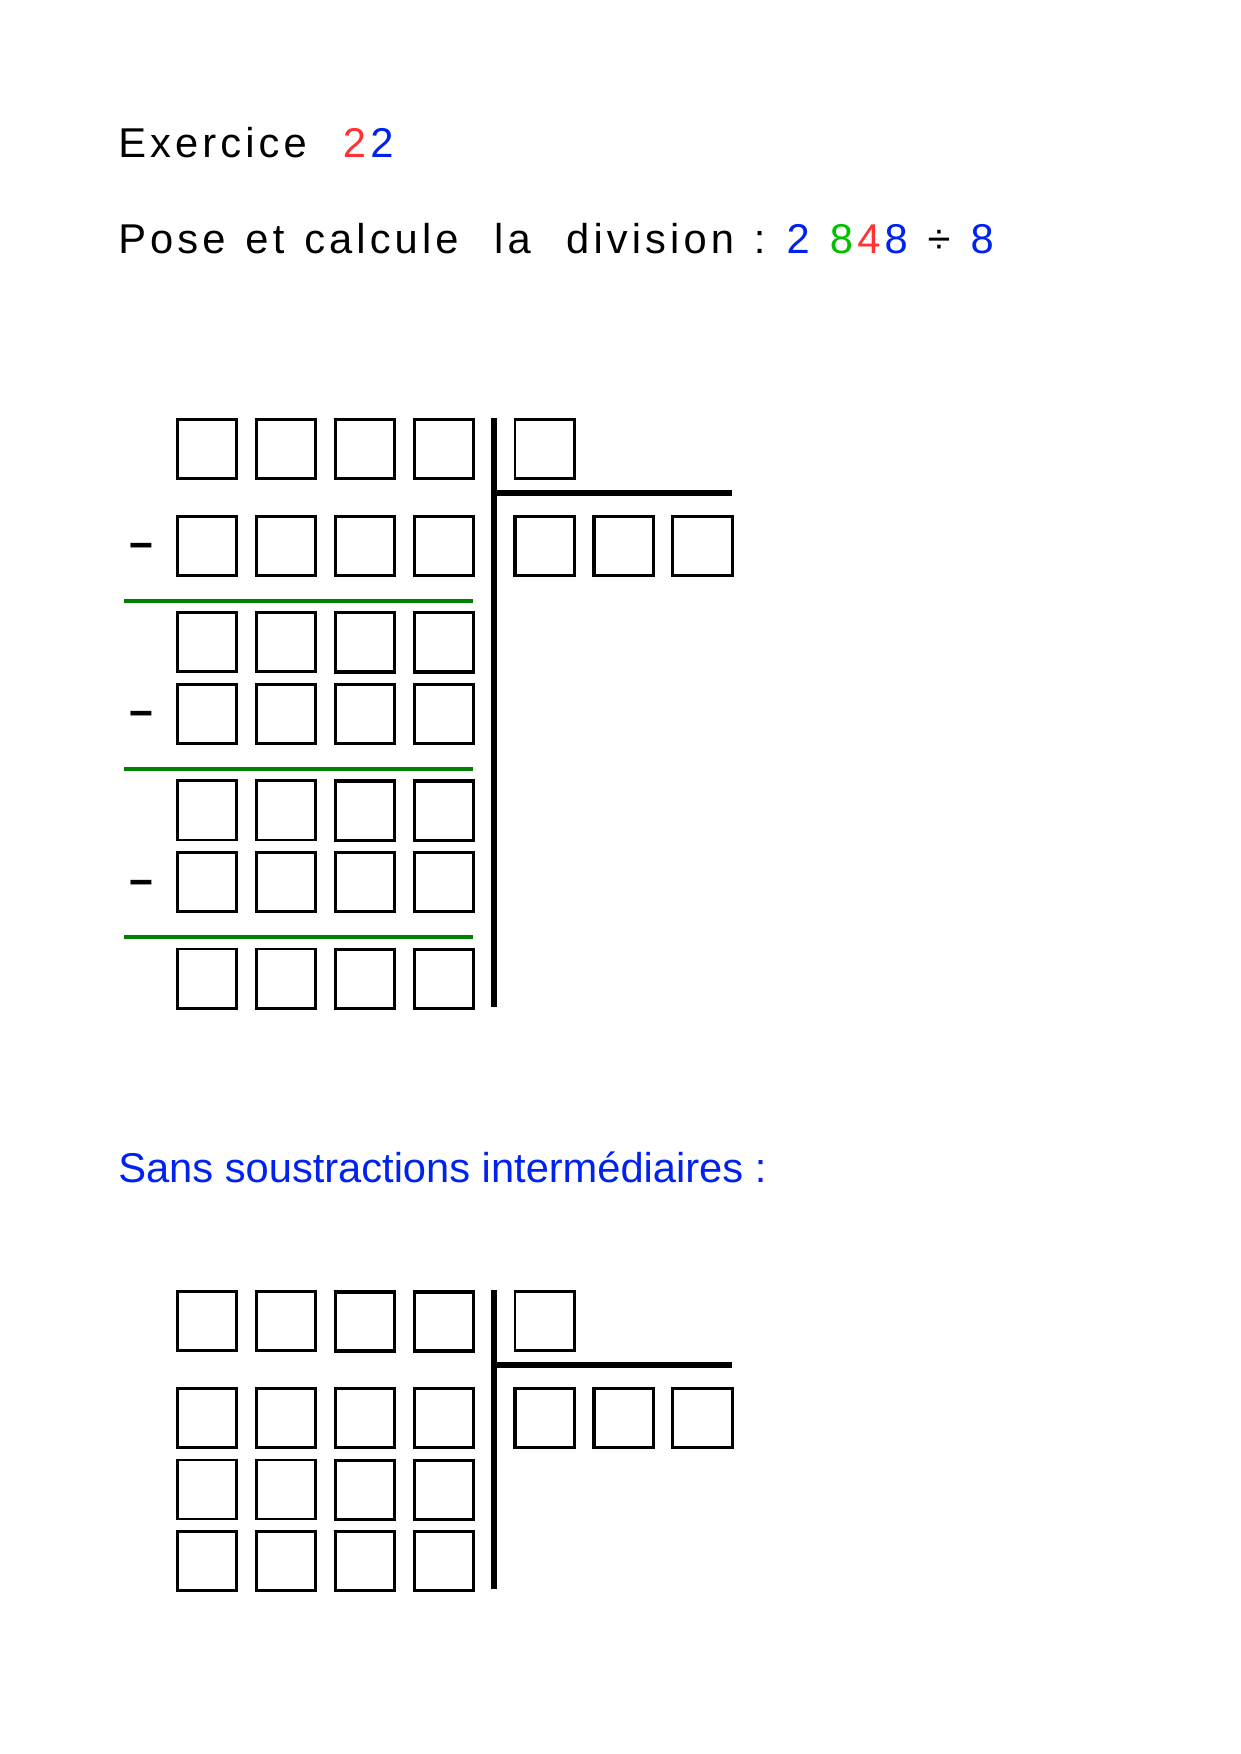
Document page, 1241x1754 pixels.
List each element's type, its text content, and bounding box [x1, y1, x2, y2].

table_cell − [124, 515, 157, 574]
table_cell [473, 1362, 484, 1374]
table_cell [124, 1374, 157, 1387]
table_cell [177, 1592, 236, 1602]
table_cell [473, 574, 484, 586]
table_cell [574, 910, 594, 922]
table_cell [177, 754, 236, 767]
table_cell [596, 1390, 652, 1446]
table_cell [394, 754, 414, 767]
table_cell [515, 496, 574, 502]
table_cell [335, 745, 394, 754]
table_cell [118, 683, 124, 742]
table_cell [158, 910, 177, 922]
table_cell [574, 574, 594, 586]
table_cell [337, 783, 393, 838]
table_cell [177, 673, 236, 683]
table_cell [394, 1007, 414, 1019]
table_cell [594, 599, 653, 611]
table_cell [414, 577, 473, 586]
table_cell [124, 586, 157, 599]
table_cell [258, 1461, 314, 1517]
table_cell [497, 1349, 515, 1362]
table_cell [124, 771, 157, 779]
table_cell [335, 1010, 394, 1019]
table_cell [673, 496, 732, 502]
table_cell [416, 1533, 472, 1589]
table_cell [118, 923, 124, 935]
table_cell [475, 948, 484, 1007]
table_header [653, 1278, 673, 1290]
table_cell [655, 515, 671, 574]
table_cell [497, 1446, 515, 1458]
table_cell [236, 939, 256, 947]
table_cell [335, 913, 394, 922]
table_cell [497, 767, 515, 779]
table_cell [335, 1353, 394, 1362]
table_cell [118, 1589, 124, 1602]
table_cell [118, 1518, 124, 1530]
table_cell [335, 490, 394, 502]
table_cell [574, 496, 594, 502]
table_cell [574, 1374, 594, 1387]
table_cell [179, 518, 235, 574]
table_cell [118, 1459, 124, 1517]
table_cell [475, 779, 484, 838]
table_cell [256, 923, 315, 935]
table_cell [118, 839, 124, 851]
table_cell [416, 421, 472, 477]
table_cell [124, 477, 157, 490]
table_cell [414, 754, 473, 767]
table_cell [118, 599, 124, 611]
table_cell [337, 951, 393, 1007]
table_cell [394, 574, 414, 586]
table_cell [118, 754, 124, 767]
table_cell [594, 1589, 653, 1602]
table_cell [315, 477, 335, 490]
table_header [673, 1278, 732, 1290]
table_cell [473, 1446, 484, 1458]
table_cell [124, 1518, 157, 1530]
table_cell [515, 502, 574, 515]
table_cell [315, 910, 335, 922]
table_cell [673, 670, 732, 683]
table_cell [124, 1349, 157, 1362]
table_cell [315, 586, 335, 599]
table_cell [574, 1589, 594, 1602]
table_header [124, 1278, 157, 1290]
table_cell [118, 1290, 124, 1349]
table_cell [653, 477, 673, 490]
table_cell [653, 1007, 673, 1019]
table_cell [394, 1374, 414, 1387]
table_cell [238, 948, 255, 1007]
table_cell [594, 1368, 653, 1374]
table_cell [515, 1589, 574, 1602]
table_cell [414, 771, 473, 779]
table_cell [394, 839, 414, 851]
table_cell [497, 670, 515, 683]
table_cell [124, 1589, 157, 1602]
table_cell [475, 1530, 484, 1589]
table_cell [653, 1446, 673, 1458]
table_cell [414, 586, 473, 599]
table_cell [124, 742, 157, 754]
table_cell [236, 742, 256, 754]
table_cell [515, 779, 574, 838]
table_cell [317, 779, 334, 838]
table_cell [653, 1459, 673, 1517]
table_cell [594, 577, 653, 586]
table_cell [179, 1390, 235, 1446]
table_cell [236, 490, 256, 502]
table_cell [124, 1290, 157, 1349]
table_cell [517, 518, 573, 574]
table_cell [396, 948, 413, 1007]
table_cell [177, 841, 236, 851]
table_cell [414, 842, 473, 851]
table_cell [315, 754, 335, 767]
table_cell [653, 935, 673, 947]
table_cell [394, 910, 414, 922]
table_cell [574, 935, 594, 947]
table_cell [594, 1459, 653, 1517]
table_cell [497, 1518, 515, 1530]
table_cell [673, 754, 732, 767]
table_cell [416, 686, 472, 742]
table_cell [158, 771, 177, 779]
table_header [118, 406, 124, 418]
table_cell [475, 611, 484, 670]
table_cell [124, 418, 157, 477]
table_cell [158, 603, 177, 611]
table_cell [158, 670, 177, 683]
table_cell [158, 851, 176, 910]
table_cell [256, 603, 315, 611]
table_cell [497, 935, 515, 947]
table_cell [317, 1387, 334, 1446]
table_cell [236, 477, 256, 490]
table_cell [118, 742, 124, 754]
table_cell [315, 1349, 335, 1362]
table_cell [515, 611, 574, 670]
table_cell [594, 496, 653, 502]
table_cell [484, 418, 491, 1007]
table_cell [574, 586, 594, 599]
table_header [177, 406, 236, 418]
table_cell [414, 1010, 473, 1019]
table_cell [335, 1521, 394, 1530]
table_cell [497, 496, 515, 502]
table_cell [124, 1007, 157, 1019]
table_cell [497, 574, 515, 586]
table_header [335, 406, 394, 418]
table_cell [594, 477, 653, 490]
table_cell [574, 611, 594, 670]
table_cell [394, 939, 414, 947]
table_cell [118, 779, 124, 838]
table_cell [673, 586, 732, 599]
table_cell [475, 1290, 484, 1349]
table_cell [315, 603, 335, 611]
table_cell [158, 779, 176, 838]
table_cell [473, 586, 484, 599]
table_cell [317, 1530, 334, 1589]
table_cell [673, 767, 732, 779]
table_cell [158, 683, 176, 742]
table_cell [158, 1374, 177, 1387]
table_cell [158, 1589, 177, 1602]
table_cell [653, 1589, 673, 1602]
table_cell [258, 518, 314, 574]
table_cell [574, 1007, 594, 1019]
table_cell [258, 614, 314, 670]
table_cell [414, 1353, 473, 1362]
table_cell [396, 1387, 413, 1446]
table_cell [124, 923, 157, 935]
table_cell [673, 1589, 732, 1602]
table_cell [394, 1446, 414, 1458]
table_cell [236, 1589, 256, 1602]
table_cell [315, 670, 335, 683]
text Pose et calcule la division : 2 848 ÷ 8 [118, 214, 1122, 262]
table_header [574, 1278, 594, 1290]
table_cell [653, 779, 673, 838]
table_cell [473, 754, 484, 767]
table_cell [158, 948, 176, 1007]
table_cell [337, 854, 393, 910]
table_cell [124, 779, 157, 838]
table_cell [394, 586, 414, 599]
table_cell [574, 599, 594, 611]
table_cell [673, 1290, 732, 1349]
table_cell [515, 839, 574, 851]
table_cell [337, 518, 393, 574]
table_cell [594, 683, 653, 742]
table_cell [317, 1290, 334, 1349]
table_cell [414, 1449, 473, 1458]
table_cell [335, 577, 394, 586]
text Sans soustractions intermédiaires : [118, 1144, 1122, 1249]
table_header [256, 1278, 315, 1290]
table_cell [256, 1592, 315, 1602]
table_cell [394, 603, 414, 611]
table_cell [315, 939, 335, 947]
table_cell [394, 477, 414, 490]
table_cell [236, 754, 256, 767]
table_cell [256, 1010, 315, 1019]
table_cell [124, 502, 157, 515]
table_cell [177, 586, 236, 599]
table_cell [177, 913, 236, 922]
table_cell [594, 1530, 653, 1589]
table_cell [335, 1592, 394, 1602]
table_cell [414, 913, 473, 922]
table_cell [576, 1290, 594, 1349]
table_cell [414, 1362, 473, 1374]
table_cell [594, 418, 653, 477]
table_cell [515, 586, 574, 599]
table_cell [653, 851, 673, 910]
table_cell [256, 673, 315, 683]
table_cell [594, 670, 653, 683]
table_cell [179, 854, 235, 910]
table_cell [118, 767, 124, 779]
table_cell [256, 577, 315, 586]
table_header [673, 406, 732, 418]
table_cell [673, 1349, 732, 1362]
table_cell [414, 1592, 473, 1602]
text Exercice 22 [118, 118, 1122, 166]
table_cell [394, 1589, 414, 1602]
table_cell [256, 754, 315, 767]
table_cell [315, 1446, 335, 1458]
table_cell [497, 948, 515, 1007]
table_cell [179, 421, 235, 477]
table_cell [475, 851, 484, 910]
table_cell [497, 418, 514, 477]
table_cell [335, 1449, 394, 1458]
table_cell [653, 1374, 673, 1387]
table_cell [118, 1446, 124, 1458]
table_cell [315, 1007, 335, 1019]
table_cell [335, 603, 394, 611]
table_cell [124, 574, 157, 586]
table_cell [653, 839, 673, 851]
table_cell [574, 923, 594, 935]
table_cell [473, 1518, 484, 1530]
table_cell [238, 1290, 255, 1349]
table_cell [574, 779, 594, 838]
table_cell [256, 939, 315, 947]
table_cell [315, 742, 335, 754]
table_header [484, 406, 494, 418]
table_cell [179, 1461, 235, 1517]
table_cell [394, 771, 414, 779]
table_cell [653, 1530, 673, 1589]
table_cell [118, 935, 124, 947]
table_cell [574, 742, 594, 754]
table_cell [414, 1521, 473, 1530]
table_cell [673, 839, 732, 851]
table_cell [118, 851, 124, 910]
table_cell [124, 1459, 157, 1517]
table_cell [236, 1374, 256, 1387]
table_cell [473, 1374, 484, 1387]
table_cell [317, 851, 334, 910]
table_cell [594, 502, 653, 515]
table_cell [673, 910, 732, 922]
table_cell [515, 1459, 574, 1517]
table_cell [335, 480, 394, 490]
table_cell [124, 910, 157, 922]
table_cell [394, 502, 414, 515]
table_cell [177, 1352, 236, 1362]
table_cell [574, 767, 594, 779]
table_cell [574, 851, 594, 910]
table_cell [158, 1518, 177, 1530]
table_cell [335, 771, 394, 779]
table_header [515, 1278, 574, 1290]
table_header [473, 1278, 484, 1290]
table_cell [118, 1387, 124, 1446]
table_cell [158, 939, 177, 947]
table_header [484, 1278, 494, 1290]
table_header [594, 1278, 653, 1290]
table_cell [414, 603, 473, 611]
table_cell [337, 614, 393, 670]
table_cell [315, 839, 335, 851]
table_cell [576, 418, 594, 477]
table_cell [179, 686, 235, 742]
table_cell [414, 480, 473, 490]
table_cell [653, 496, 673, 502]
table_cell [416, 1462, 472, 1517]
table_cell [177, 480, 236, 490]
table_cell [655, 1387, 671, 1446]
table_cell [236, 1446, 256, 1458]
table_cell [236, 603, 256, 611]
table_cell [515, 923, 574, 935]
table_cell [258, 686, 314, 742]
table_cell [124, 1530, 157, 1589]
table_cell [576, 515, 592, 574]
table_cell [177, 502, 236, 515]
table_cell [574, 839, 594, 851]
table_cell [594, 754, 653, 767]
table_cell [335, 923, 394, 935]
table_cell [335, 586, 394, 599]
table_cell [473, 477, 484, 490]
table_header [732, 1278, 1143, 1602]
table_cell [594, 948, 653, 1007]
table_cell [118, 1362, 124, 1374]
table_cell [414, 745, 473, 754]
table_cell [158, 839, 177, 851]
table_cell [177, 745, 236, 754]
table_cell [414, 923, 473, 935]
table_cell [673, 851, 732, 910]
table_cell [653, 611, 673, 670]
table_cell [158, 574, 177, 586]
table_cell [594, 767, 653, 779]
table_cell [337, 1390, 393, 1446]
table_cell [416, 854, 472, 910]
table_cell [118, 670, 124, 683]
table_cell [473, 839, 484, 851]
table_cell [394, 742, 414, 754]
table_cell [179, 1293, 235, 1349]
table_cell [416, 951, 472, 1007]
table_cell [594, 1449, 653, 1458]
table_cell [515, 1449, 574, 1458]
table_cell [594, 779, 653, 838]
table_cell [236, 586, 256, 599]
table_cell [256, 480, 315, 490]
table_cell [594, 1349, 653, 1362]
table_cell [177, 923, 236, 935]
table_cell [238, 611, 255, 670]
table_cell [256, 913, 315, 922]
table_cell [497, 742, 515, 754]
table_cell [653, 1290, 673, 1349]
table_cell [315, 923, 335, 935]
table_cell [335, 939, 394, 947]
table_cell [494, 1007, 515, 1019]
table_cell [673, 923, 732, 935]
table_cell [236, 771, 256, 779]
table_cell [475, 1459, 484, 1517]
table_header [124, 406, 157, 418]
table_cell [497, 923, 515, 935]
table_cell [673, 599, 732, 611]
table_cell [594, 935, 653, 947]
table_cell [258, 1390, 314, 1446]
table_cell [315, 1589, 335, 1602]
table_cell [396, 1530, 413, 1589]
table_cell [236, 910, 256, 922]
table_cell [177, 771, 236, 779]
table_cell [515, 1374, 574, 1387]
table_cell [497, 515, 513, 574]
table_cell [258, 854, 314, 910]
table_cell [653, 574, 673, 586]
table_cell [158, 742, 177, 754]
table_cell [653, 502, 673, 515]
table_cell [416, 614, 472, 670]
table_cell [177, 1449, 236, 1458]
table_cell [416, 1390, 472, 1446]
table_cell [315, 1374, 335, 1387]
table_cell [497, 1290, 514, 1349]
table_cell [515, 1352, 574, 1362]
table_cell [394, 1349, 414, 1362]
table_cell [574, 1518, 594, 1530]
table_cell [673, 935, 732, 947]
table_cell [238, 851, 255, 910]
table_cell [673, 1518, 732, 1530]
table_cell [475, 515, 484, 574]
table_cell [158, 1530, 176, 1589]
table_cell [574, 1349, 594, 1362]
table_cell [124, 939, 157, 947]
table_cell [258, 1293, 314, 1349]
table_header [236, 1278, 256, 1290]
table_cell [653, 754, 673, 767]
table_cell [238, 1530, 255, 1589]
table_cell [396, 1290, 413, 1349]
table_cell [574, 1530, 594, 1589]
table_cell [475, 683, 484, 742]
table_cell [473, 670, 484, 683]
table_cell [158, 1290, 176, 1349]
table_cell [515, 754, 574, 767]
table_cell [236, 839, 256, 851]
table_cell [118, 611, 124, 670]
table_cell [394, 1362, 414, 1374]
table_header [315, 406, 335, 418]
table_cell [673, 1007, 732, 1019]
table_cell [414, 939, 473, 947]
table_cell [515, 1518, 574, 1530]
table_cell [317, 418, 334, 477]
table_cell [515, 935, 574, 947]
table_cell [317, 683, 334, 742]
table_cell [594, 1007, 653, 1019]
table_cell [236, 670, 256, 683]
table_cell [337, 1533, 393, 1589]
table_cell [653, 586, 673, 599]
table_header [236, 406, 256, 418]
table_cell [594, 742, 653, 754]
table_cell [653, 1518, 673, 1530]
table_cell [516, 1293, 573, 1349]
table_cell [118, 1530, 124, 1589]
table_cell [497, 586, 515, 599]
table_cell [515, 742, 574, 754]
table_cell [414, 490, 473, 502]
table_cell [497, 1368, 515, 1374]
table_cell [337, 686, 393, 742]
table_cell [158, 502, 177, 515]
table_cell [256, 1520, 315, 1530]
table_cell [158, 611, 176, 670]
table_cell [594, 586, 653, 599]
table_header [494, 1278, 515, 1290]
table_cell [124, 754, 157, 767]
table_cell [674, 518, 731, 574]
table_cell [574, 1446, 594, 1458]
table_cell [497, 779, 515, 838]
table_cell [158, 754, 177, 767]
table_cell [673, 683, 732, 742]
table_cell [673, 502, 732, 515]
table_cell [673, 1459, 732, 1517]
table_cell [515, 1530, 574, 1589]
table_cell [317, 1459, 334, 1517]
table_cell [653, 910, 673, 922]
table_cell [179, 782, 235, 838]
table_cell [594, 839, 653, 851]
table_cell [158, 1446, 177, 1458]
table_cell [473, 490, 484, 502]
table_cell [124, 948, 157, 1007]
table_header [335, 1278, 394, 1290]
table_cell [673, 1449, 732, 1458]
table_cell [394, 923, 414, 935]
table_cell [236, 502, 256, 515]
table_cell [158, 586, 177, 599]
table_cell − [124, 683, 157, 742]
table_cell [258, 1533, 314, 1589]
table_cell [497, 1374, 515, 1387]
table_cell [673, 1530, 732, 1589]
table_cell [236, 1518, 256, 1530]
table_cell [258, 950, 314, 1007]
table_cell [576, 1387, 592, 1446]
table_cell [179, 950, 235, 1007]
table_cell [473, 923, 484, 935]
table_cell [475, 1387, 484, 1446]
table_cell [118, 418, 124, 477]
table_cell [673, 611, 732, 670]
table_cell [118, 910, 124, 922]
table_cell [497, 1387, 513, 1446]
table_cell [317, 948, 334, 1007]
table_cell [256, 586, 315, 599]
table_cell [256, 1352, 315, 1362]
table_cell [475, 418, 484, 477]
table_cell [574, 670, 594, 683]
table_cell [396, 683, 413, 742]
table_header [494, 406, 515, 418]
table_cell [236, 923, 256, 935]
table_cell [118, 515, 124, 574]
table_cell [258, 782, 314, 838]
table_cell [594, 923, 653, 935]
table_cell [258, 421, 314, 477]
table_header [158, 406, 177, 418]
table_cell [177, 1520, 236, 1530]
table_cell [177, 490, 236, 502]
table_cell [118, 586, 124, 599]
table_header [594, 406, 653, 418]
table_cell [124, 611, 157, 670]
table_cell [256, 841, 315, 851]
table_header [414, 406, 473, 418]
table_header [574, 406, 594, 418]
table_cell [238, 515, 255, 574]
table_header [118, 1278, 124, 1290]
table_cell [517, 1390, 573, 1446]
table_cell [337, 1294, 393, 1349]
table_cell [473, 1007, 484, 1019]
table_cell [124, 1387, 157, 1446]
table_cell [473, 1349, 484, 1362]
table_cell [515, 1007, 574, 1019]
table_cell [177, 1374, 236, 1387]
table_cell [653, 742, 673, 754]
table_cell [497, 683, 515, 742]
table_cell [653, 1368, 673, 1374]
table_cell [594, 1518, 653, 1530]
table_cell [473, 502, 484, 515]
table_cell [394, 490, 414, 502]
table_cell [673, 477, 732, 490]
table_cell [315, 1362, 335, 1374]
table_header [653, 406, 673, 418]
table_cell [574, 683, 594, 742]
table_cell [494, 1589, 515, 1602]
table_cell [515, 599, 574, 611]
table_cell [118, 1374, 124, 1387]
table_cell [158, 490, 177, 502]
table_cell [516, 421, 573, 477]
table_cell [497, 599, 515, 611]
table_cell [317, 611, 334, 670]
table_cell [497, 910, 515, 922]
table_cell [118, 1349, 124, 1362]
table_cell [118, 477, 124, 490]
table_cell [177, 603, 236, 611]
table_cell [673, 1368, 732, 1374]
table_cell [674, 1390, 731, 1446]
table_cell [315, 502, 335, 515]
table_cell [473, 599, 484, 611]
table_cell [653, 948, 673, 1007]
table_cell [158, 1362, 177, 1374]
table_cell [236, 574, 256, 586]
table_cell [594, 611, 653, 670]
table_cell [256, 490, 315, 502]
table_cell [335, 842, 394, 851]
table_cell [158, 1387, 176, 1446]
table_cell [124, 670, 157, 683]
table_cell [396, 515, 413, 574]
table_cell [256, 1362, 315, 1374]
table_cell [473, 935, 484, 947]
table_cell [177, 577, 236, 586]
table_cell [673, 1374, 732, 1387]
table_cell [596, 518, 652, 574]
table_cell [673, 779, 732, 838]
table_cell [484, 1007, 494, 1019]
table_cell [653, 599, 673, 611]
table_cell [497, 502, 515, 515]
table_cell [177, 1362, 236, 1374]
table_cell [673, 948, 732, 1007]
table_cell [256, 745, 315, 754]
table_cell [396, 418, 413, 477]
table_cell [515, 480, 574, 490]
table_cell [396, 1459, 413, 1517]
table_cell [315, 1518, 335, 1530]
table_cell [396, 851, 413, 910]
table_cell [256, 502, 315, 515]
table_cell [394, 1518, 414, 1530]
table_cell [124, 1446, 157, 1458]
table_cell [594, 1290, 653, 1349]
table_cell [256, 1449, 315, 1458]
table_cell [473, 767, 484, 779]
table_cell [158, 923, 177, 935]
table_header [315, 1278, 335, 1290]
table_cell [177, 1010, 236, 1019]
table_cell [337, 421, 393, 477]
table_cell [158, 477, 177, 490]
table_cell [337, 1462, 393, 1517]
table_cell [177, 939, 236, 947]
table_header [394, 1278, 414, 1290]
table_cell [238, 779, 255, 838]
table_cell [118, 490, 124, 502]
table_cell [497, 1530, 515, 1589]
table_cell [515, 948, 574, 1007]
table_cell [118, 1007, 124, 1019]
table_cell [497, 754, 515, 767]
table_cell [414, 502, 473, 515]
table_cell [238, 1459, 255, 1517]
table_cell [673, 418, 732, 477]
table_cell [497, 851, 515, 910]
table_cell [238, 1387, 255, 1446]
table_cell [335, 1362, 394, 1374]
table_cell [574, 1368, 594, 1374]
table_cell [484, 1589, 494, 1602]
table_header [732, 406, 1143, 1019]
table_cell [158, 1349, 177, 1362]
table_cell [497, 1459, 515, 1517]
table_cell [473, 1589, 484, 1602]
table_cell [673, 742, 732, 754]
table_cell [515, 670, 574, 683]
table_cell [594, 851, 653, 910]
table_header [515, 406, 574, 418]
table_cell [414, 674, 473, 683]
table_cell [158, 418, 176, 477]
table_cell [317, 515, 334, 574]
table_cell [515, 1368, 574, 1374]
table_cell [574, 948, 594, 1007]
table_cell [158, 515, 176, 574]
table_cell [574, 754, 594, 767]
table_cell [473, 910, 484, 922]
table_cell [594, 1374, 653, 1387]
table_header [256, 406, 315, 418]
table_cell [236, 1007, 256, 1019]
table_cell [416, 783, 472, 838]
table_cell [484, 1290, 491, 1589]
table_cell [256, 771, 315, 779]
table_cell [653, 1349, 673, 1362]
table_cell [118, 574, 124, 586]
table_header [394, 406, 414, 418]
table_cell [497, 611, 515, 670]
table_cell [124, 603, 157, 611]
table_cell [256, 1374, 315, 1387]
table_cell [574, 1459, 594, 1517]
table_cell [515, 767, 574, 779]
table_cell [594, 910, 653, 922]
table_cell [653, 670, 673, 683]
table_cell [335, 502, 394, 515]
table_cell [396, 611, 413, 670]
table_cell [315, 574, 335, 586]
table_cell [515, 910, 574, 922]
table_cell − [124, 851, 157, 910]
table_cell [118, 948, 124, 1007]
table_cell [238, 683, 255, 742]
table_cell [315, 771, 335, 779]
table_cell [179, 614, 235, 670]
table_cell [394, 670, 414, 683]
table_cell [653, 767, 673, 779]
table_cell [179, 1533, 235, 1589]
table_cell [653, 418, 673, 477]
table_cell [335, 1374, 394, 1387]
table_cell [396, 779, 413, 838]
table_cell [335, 674, 394, 683]
table_cell [515, 683, 574, 742]
table_cell [158, 1459, 176, 1517]
table_cell [416, 518, 472, 574]
table_cell [653, 683, 673, 742]
table_cell [497, 477, 515, 490]
table_cell [515, 851, 574, 910]
table_cell [335, 754, 394, 767]
table_cell [238, 418, 255, 477]
table_cell [515, 577, 574, 586]
table_cell [653, 923, 673, 935]
table_cell [497, 839, 515, 851]
table_cell [124, 490, 157, 502]
table_cell [414, 1374, 473, 1387]
table_cell [124, 839, 157, 851]
table_cell [118, 502, 124, 515]
table_cell [315, 490, 335, 502]
table_cell [124, 1362, 157, 1374]
table_cell [574, 502, 594, 515]
table_cell [158, 1007, 177, 1019]
table_cell [574, 477, 594, 490]
table_cell [473, 742, 484, 754]
table_header [414, 1278, 473, 1290]
table_cell [236, 1362, 256, 1374]
table_header [158, 1278, 177, 1290]
table_cell [236, 1349, 256, 1362]
table_header [177, 1278, 236, 1290]
table_header [473, 406, 484, 418]
table_cell [416, 1294, 472, 1349]
table_cell [673, 577, 732, 586]
